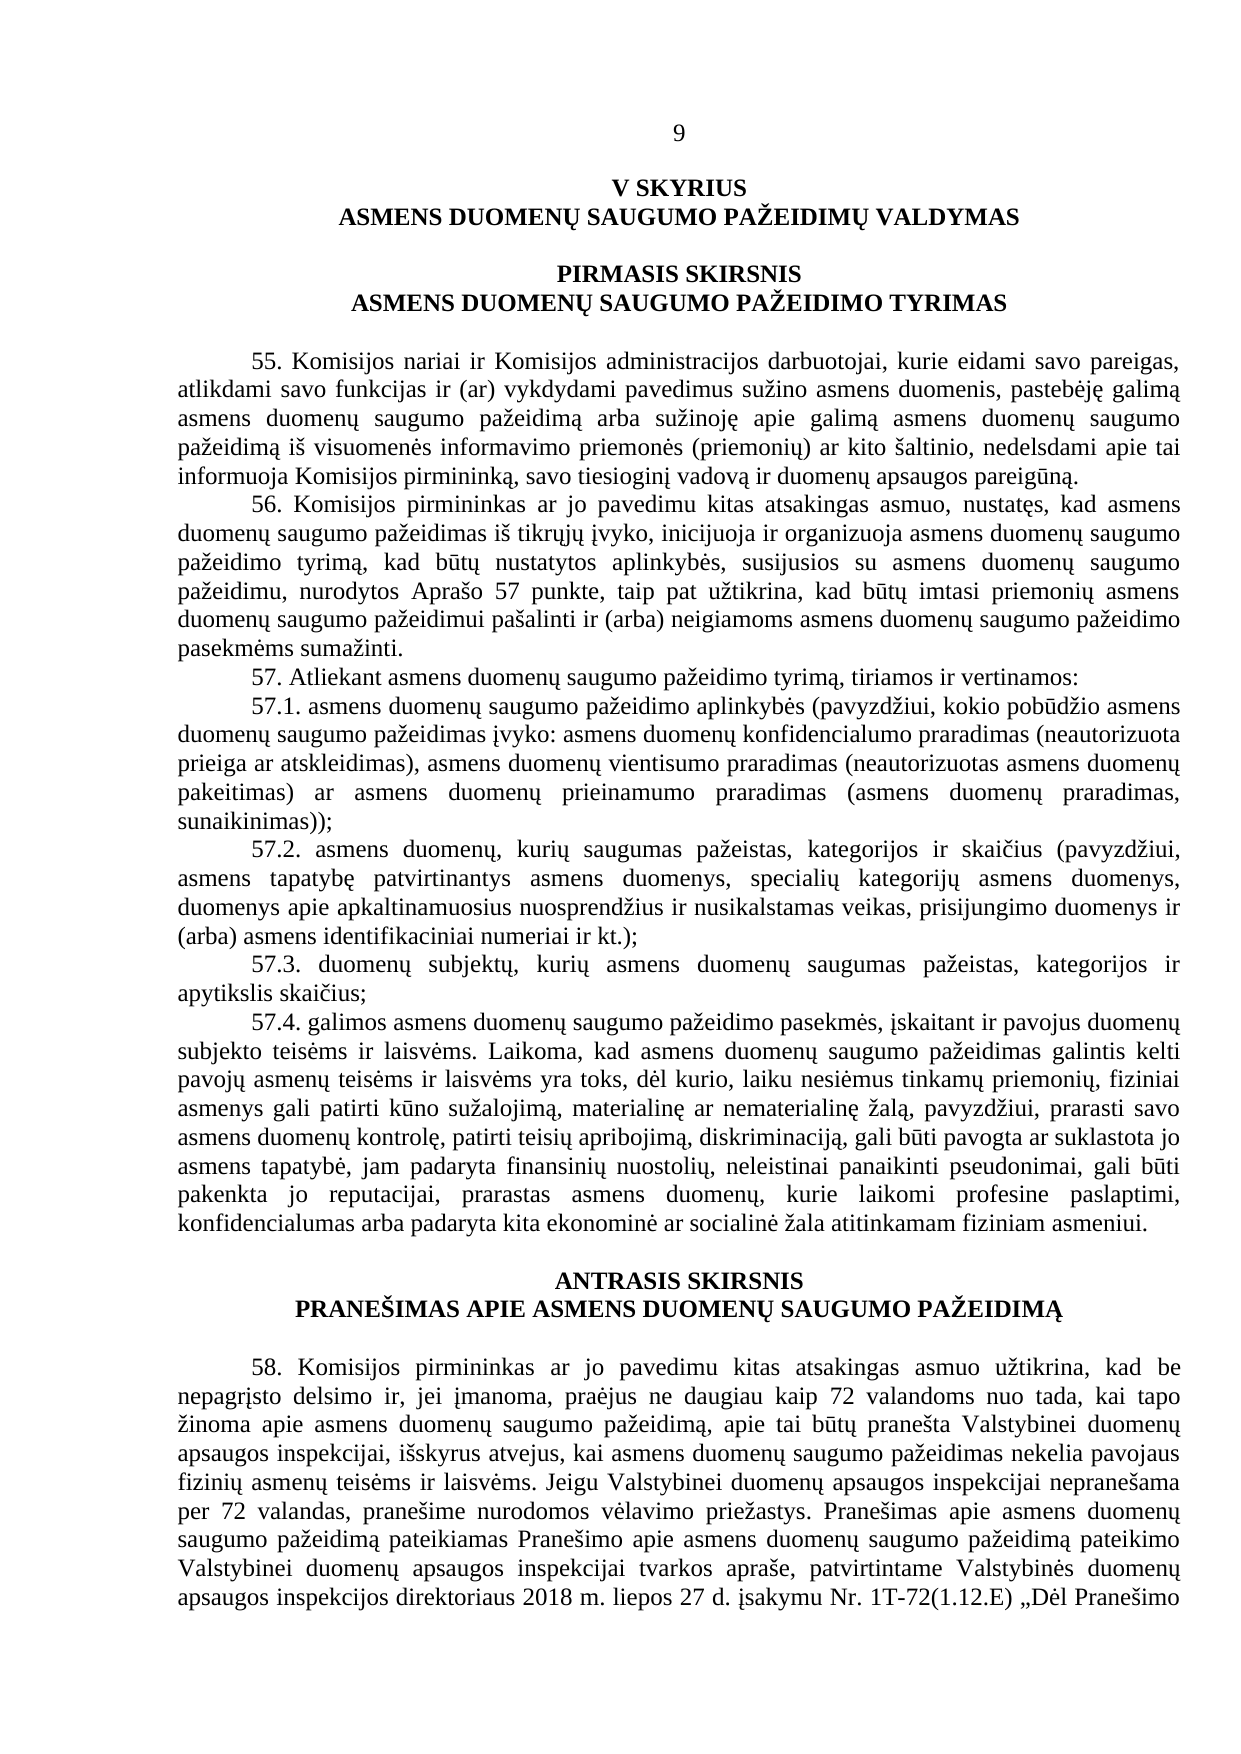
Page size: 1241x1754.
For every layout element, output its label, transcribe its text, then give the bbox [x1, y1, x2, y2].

text ASMENS DUOMENŲ SAUGUMO PAŽEIDIMŲ VALDYMAS [177, 202, 1181, 231]
text 57.3. duomenų subjektų, kurių asmens duomenų saugumas pažeistas, kategorijos ir apytikslis skaičius; [177, 949, 1181, 1007]
text 55. Komisijos nariai ir Komisijos administracijos darbuotojai, kurie eidami savo pareigas, atlikdami savo funkcijas ir (ar) vykdydami pavedimus sužino asmens duomenis, pastebėję galimą asmens duomenų saugumo pažeidimą arba sužinoję apie galimą asmens duomenų saugumo pažeidimą iš visuomenės informavimo priemonės (priemonių) ar kito šaltinio, nedelsdami apie tai informuoja Komisijos pirmininką, savo tiesioginį vadovą ir duomenų apsaugos pareigūną. [177, 346, 1181, 489]
text PIRMASIS SKIRSNIS [177, 259, 1181, 288]
text 57. Atliekant asmens duomenų saugumo pažeidimo tyrimą, tiriamos ir vertinamos: [177, 662, 1181, 691]
text 57.1. asmens duomenų saugumo pažeidimo aplinkybės (pavyzdžiui, kokio pobūdžio asmens duomenų saugumo pažeidimas įvyko: asmens duomenų konfidencialumo praradimas (neautorizuota prieiga ar atskleidimas), asmens duomenų vientisumo praradimas (neautorizuotas asmens duomenų pakeitimas) ar asmens duomenų prieinamumo praradimas (asmens duomenų praradimas, sunaikinimas)); [177, 691, 1181, 834]
text V SKYRIUS [177, 173, 1181, 202]
text ASMENS DUOMENŲ SAUGUMO PAŽEIDIMO TYRIMAS [177, 288, 1181, 317]
text 57.4. galimos asmens duomenų saugumo pažeidimo pasekmės, įskaitant ir pavojus duomenų subjekto teisėms ir laisvėms. Laikoma, kad asmens duomenų saugumo pažeidimas galintis kelti pavojų asmenų teisėms ir laisvėms yra toks, dėl kurio, laiku nesiėmus tinkamų priemonių, fiziniai asmenys gali patirti kūno sužalojimą, materialinę ar nematerialinę žalą, pavyzdžiui, prarasti savo asmens duomenų kontrolę, patirti teisių apribojimą, diskriminaciją, gali būti pavogta ar suklastota jo asmens tapatybė, jam padaryta finansinių nuostolių, neleistinai panaikinti pseudonimai, gali būti pakenkta jo reputacijai, prarastas asmens duomenų, kurie laikomi profesine paslaptimi, konfidencialumas arba padaryta kita ekonominė ar socialinė žala atitinkamam fiziniam asmeniui. [177, 1007, 1181, 1237]
text PRANEŠIMAS APIE ASMENS DUOMENŲ SAUGUMO PAŽEIDIMĄ [177, 1294, 1181, 1323]
text 58. Komisijos pirmininkas ar jo pavedimu kitas atsakingas asmuo užtikrina, kad be nepagrįsto delsimo ir, jei įmanoma, praėjus ne daugiau kaip 72 valandoms nuo tada, kai tapo žinoma apie asmens duomenų saugumo pažeidimą, apie tai būtų pranešta Valstybinei duomenų apsaugos inspekcijai, išskyrus atvejus, kai asmens duomenų saugumo pažeidimas nekelia pavojaus fizinių asmenų teisėms ir laisvėms. Jeigu Valstybinei duomenų apsaugos inspekcijai nepranešama per 72 valandas, pranešime nurodomos vėlavimo priežastys. Pranešimas apie asmens duomenų saugumo pažeidimą pateikiamas Pranešimo apie asmens duomenų saugumo pažeidimą pateikimo Valstybinei duomenų apsaugos inspekcijai tvarkos apraše, patvirtintame Valstybinės duomenų apsaugos inspekcijos direktoriaus 2018 m. liepos 27 d. įsakymu Nr. 1T-72(1.12.E) „Dėl Pranešimo [177, 1352, 1181, 1611]
text ANTRASIS SKIRSNIS [177, 1266, 1181, 1294]
text 57.2. asmens duomenų, kurių saugumas pažeistas, kategorijos ir skaičius (pavyzdžiui, asmens tapatybę patvirtinantys asmens duomenys, specialių kategorijų asmens duomenys, duomenys apie apkaltinamuosius nuosprendžius ir nusikalstamas veikas, prisijungimo duomenys ir (arba) asmens identifikaciniai numeriai ir kt.); [177, 834, 1181, 949]
text 56. Komisijos pirmininkas ar jo pavedimu kitas atsakingas asmuo, nustatęs, kad asmens duomenų saugumo pažeidimas iš tikrųjų įvyko, inicijuoja ir organizuoja asmens duomenų saugumo pažeidimo tyrimą, kad būtų nustatytos aplinkybės, susijusios su asmens duomenų saugumo pažeidimu, nurodytos Aprašo 57 punkte, taip pat užtikrina, kad būtų imtasi priemonių asmens duomenų saugumo pažeidimui pašalinti ir (arba) neigiamoms asmens duomenų saugumo pažeidimo pasekmėms sumažinti. [177, 489, 1181, 662]
